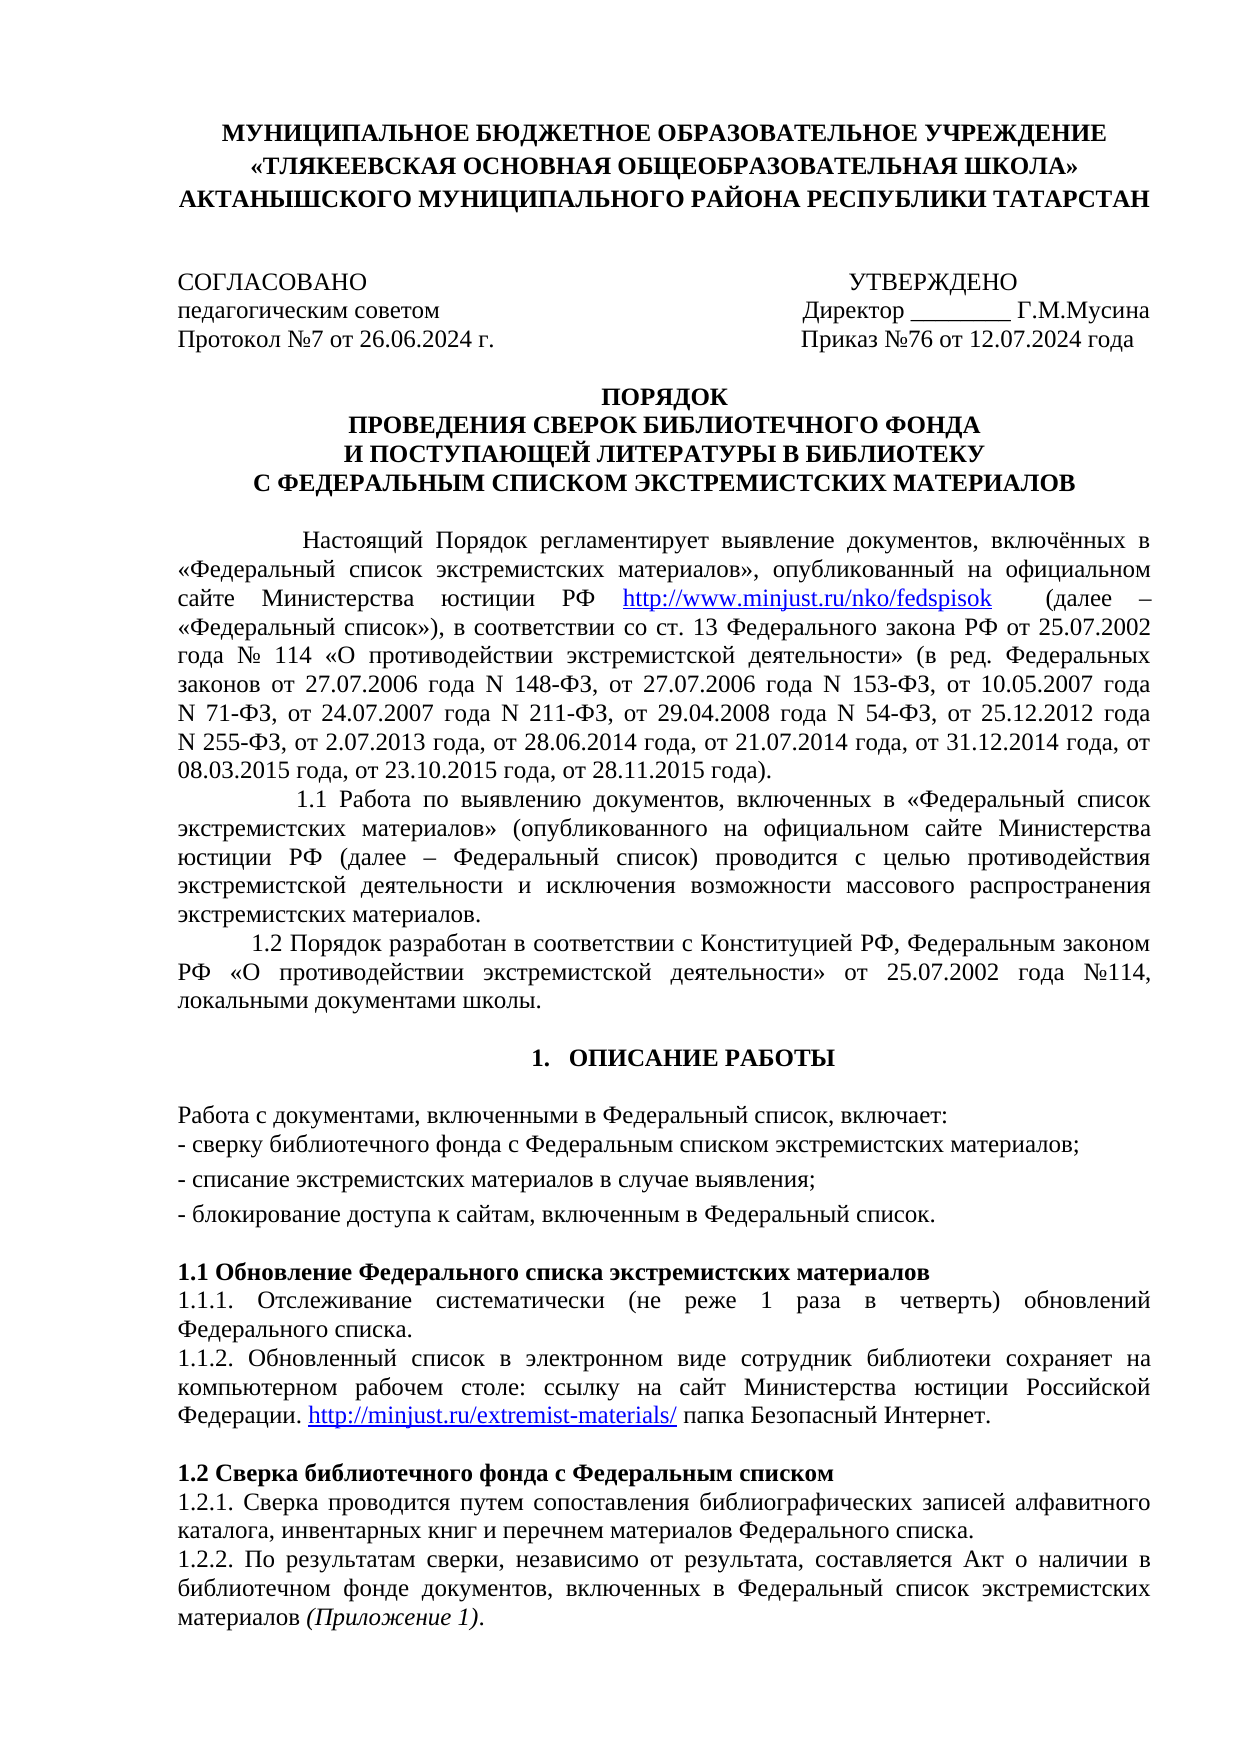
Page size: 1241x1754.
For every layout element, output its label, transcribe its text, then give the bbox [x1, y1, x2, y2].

text ПОРЯДОК [177, 382, 1152, 411]
text 1.1.1. Отслеживание систематически (не реже 1 раза в четверть) обновлений Федерального списка. [177, 1285, 1152, 1343]
text СОГЛАСОВАНО УТВЕРЖДЕНО [177, 267, 1152, 296]
text 1.2 Сверка библиотечного фонда с Федеральным списком [177, 1458, 1152, 1487]
text 1.2.2. По результатам сверки, независимо от результата, составляется Акт о наличии в библиотечном фонде документов, включенных в Федеральный список экстремистских материалов (Приложение 1). [177, 1544, 1152, 1630]
text - списание экстремистских материалов в случае выявления; [177, 1164, 1152, 1193]
text педагогическим советом Директор ________ Г.М.Мусина [177, 296, 1152, 324]
text 1.1.2. Обновленный список в электронном виде сотрудник библиотеки сохраняет на компьютерном рабочем столе: ссылку на сайт Министерства юстиции Российской Федерации. http://minjust.ru/extremist-materials/ папка Безопасный Интернет. [177, 1343, 1152, 1429]
text 1.2 Порядок разработан в соответствии с Конституцией РФ, Федеральным законом РФ «О противодействии экстремистской деятельности» от 25.07.2002 года №114, локальными документами школы. [177, 928, 1152, 1014]
text - блокирование доступа к сайтам, включенным в Федеральный список. [177, 1199, 1152, 1228]
text 1.1 Обновление Федерального списка экстремистских материалов [177, 1257, 1152, 1285]
text 1.2.1. Сверка проводится путем сопоставления библиографических записей алфавитного каталога, инвентарных книг и перечнем материалов Федерального списка. [177, 1487, 1152, 1544]
text ПРОВЕДЕНИЯ СВЕРОК БИБЛИОТЕЧНОГО ФОНДА [177, 411, 1152, 439]
text Настоящий Порядок регламентирует выявление документов, включённых в «Федеральный список экстремистских материалов», опубликованный на официальном сайте Министерства юстиции РФ http://www.minjust.ru/nko/fedspisok (далее – «Федеральный список»), в соответствии со ст. 13 Федерального закона РФ от 25.07.2002 года № 114 «О противодействии экстремистской деятельности» (в ред. Федеральных законов от 27.07.2006 года N 148-ФЗ, от 27.07.2006 года N 153-ФЗ, от 10.05.2007 года N 71-ФЗ, от 24.07.2007 года N 211-ФЗ, от 29.04.2008 года N 54-ФЗ, от 25.12.2012 года N 255-ФЗ, от 2.07.2013 года, от 28.06.2014 года, от 21.07.2014 года, от 31.12.2014 года, от 08.03.2015 года, от 23.10.2015 года, от 28.11.2015 года). [177, 526, 1152, 784]
text 1.1 Работа по выявлению документов, включенных в «Федеральный список экстремистских материалов» (опубликованного на официальном сайте Министерства юстиции РФ (далее – Федеральный список) проводится с целью противодействия экстремистской деятельности и исключения возможности массового распространения экстремистских материалов. [177, 784, 1152, 928]
list ОПИСАНИЕ РАБОТЫ [215, 1043, 1152, 1072]
text Работа с документами, включенными в Федеральный список, включает: [177, 1101, 1152, 1129]
text С ФЕДЕРАЛЬНЫМ СПИСКОМ ЭКСТРЕМИСТСКИХ МАТЕРИАЛОВ [177, 468, 1152, 497]
text МУНИЦИПАЛЬНОЕ БЮДЖЕТНОЕ ОБРАЗОВАТЕЛЬНОЕ УЧРЕЖДЕНИЕ «ТЛЯКЕЕВСКАЯ ОСНОВНАЯ ОБЩЕОБРАЗОВАТЕЛЬНАЯ ШКОЛА» АКТАНЫШСКОГО МУНИЦИПАЛЬНОГО РАЙОНА РЕСПУБЛИКИ ТАТАРСТАН [177, 118, 1152, 213]
text - сверку библиотечного фонда с Федеральным списком экстремистских материалов; [177, 1129, 1152, 1158]
text И ПОСТУПАЮЩЕЙ ЛИТЕРАТУРЫ В БИБЛИОТЕКУ [177, 439, 1152, 468]
text Протокол №7 от 26.06.2024 г. Приказ №76 от 12.07.2024 года [177, 324, 1152, 353]
